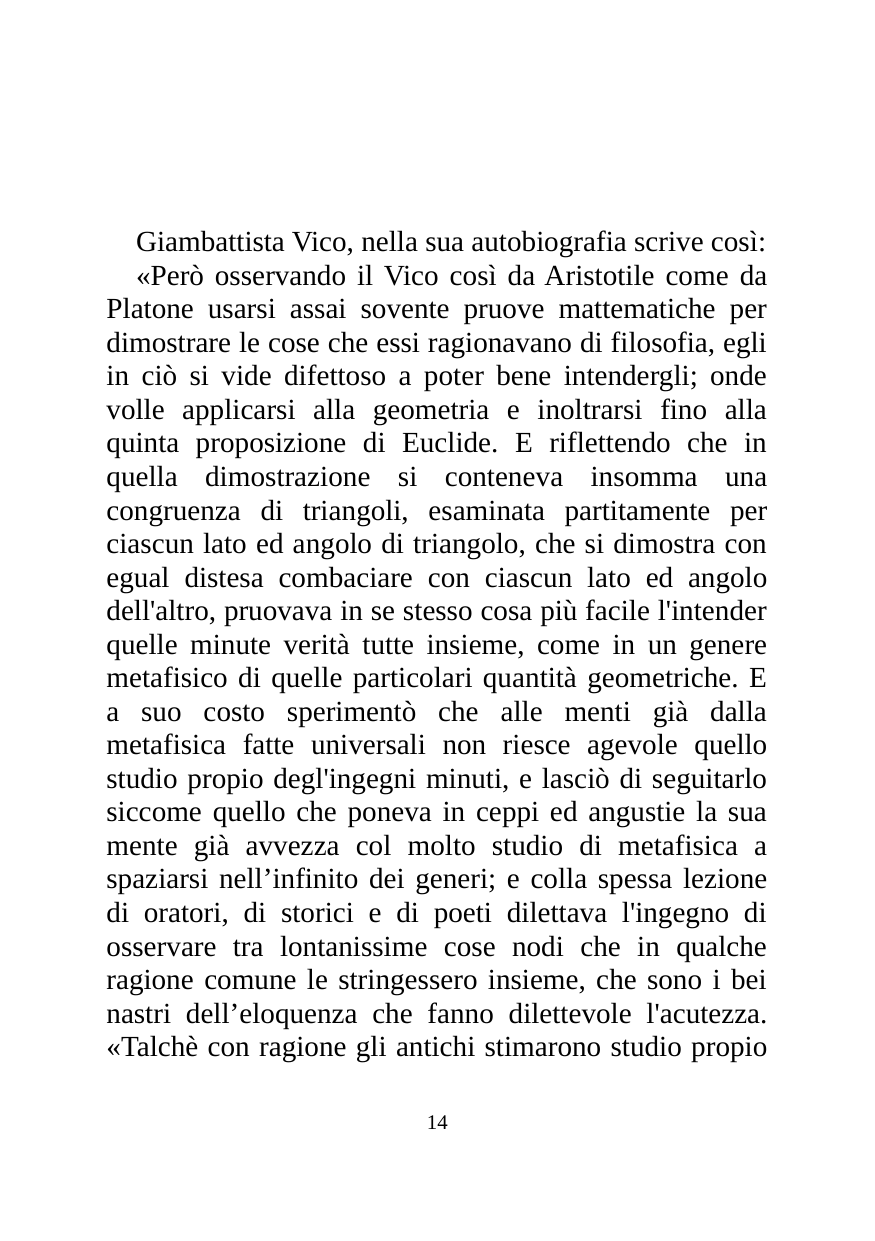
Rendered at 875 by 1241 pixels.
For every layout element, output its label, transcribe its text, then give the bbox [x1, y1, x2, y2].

text «Però osservando il Vico così da Aristotile come da Platone usarsi assai sovente pruove mattematiche per dimostrare le cose che essi ragionavano di filosofia, egli in ciò si vide difettoso a poter bene intendergli; onde volle applicarsi alla geometria e inoltrarsi fino alla quinta proposizione di Euclide. E riflettendo che in quella dimostrazione si conteneva insomma una congruenza di triangoli, esaminata partitamente per ciascun lato ed angolo di triangolo, che si dimostra con egual distesa combaciare con ciascun lato ed angolo dell'altro, pruovava in se stesso cosa più facile l'intender quelle minute verità tutte insieme, come in un genere metafisico di quelle particolari quantità geometriche. E a suo costo sperimentò che alle menti già dalla metafisica fatte universali non riesce agevole quello studio propio degl'ingegni minuti, e lasciò di seguitarlo siccome quello che poneva in ceppi ed angustie la sua mente già avvezza col molto studio di metafisica a spaziarsi nell’infinito dei generi; e colla spessa lezione di oratori, di storici e di poeti dilettava l'ingegno di osservare tra lontanissime cose nodi che in qualche ragione comune le stringessero insieme, che sono i bei nastri dell’eloquenza che fanno dilettevole l'acutezza. «Talchè con ragione gli antichi stimarono studio propio [106, 258, 768, 1063]
text Giambattista Vico, nella sua autobiografia scrive così: [106, 224, 768, 258]
